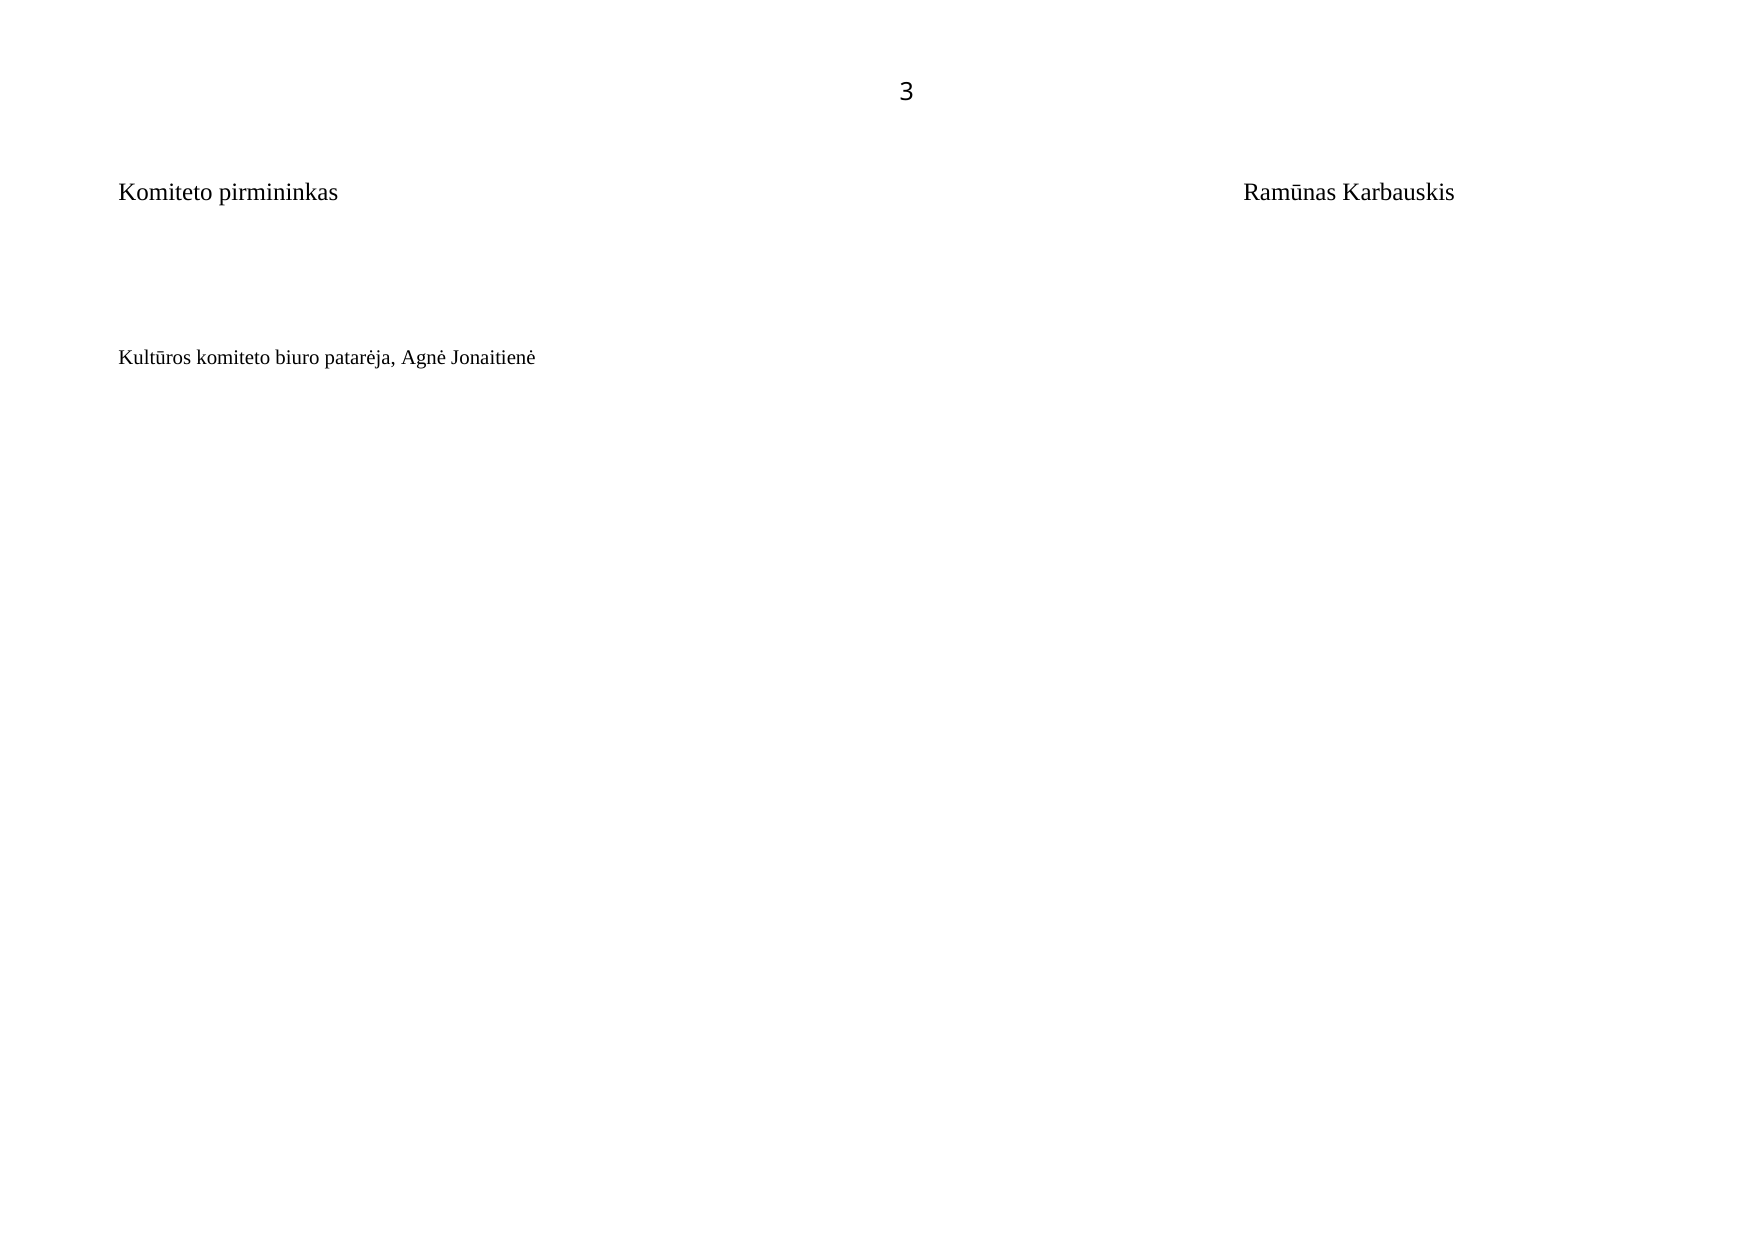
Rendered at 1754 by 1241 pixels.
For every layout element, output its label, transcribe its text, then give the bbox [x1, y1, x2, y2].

text Komiteto pirmininkas Ramūnas Karbauskis [118, 177, 1695, 206]
text Kultūros komiteto biuro patarėja, Agnė Jonaitienė [118, 345, 1695, 369]
